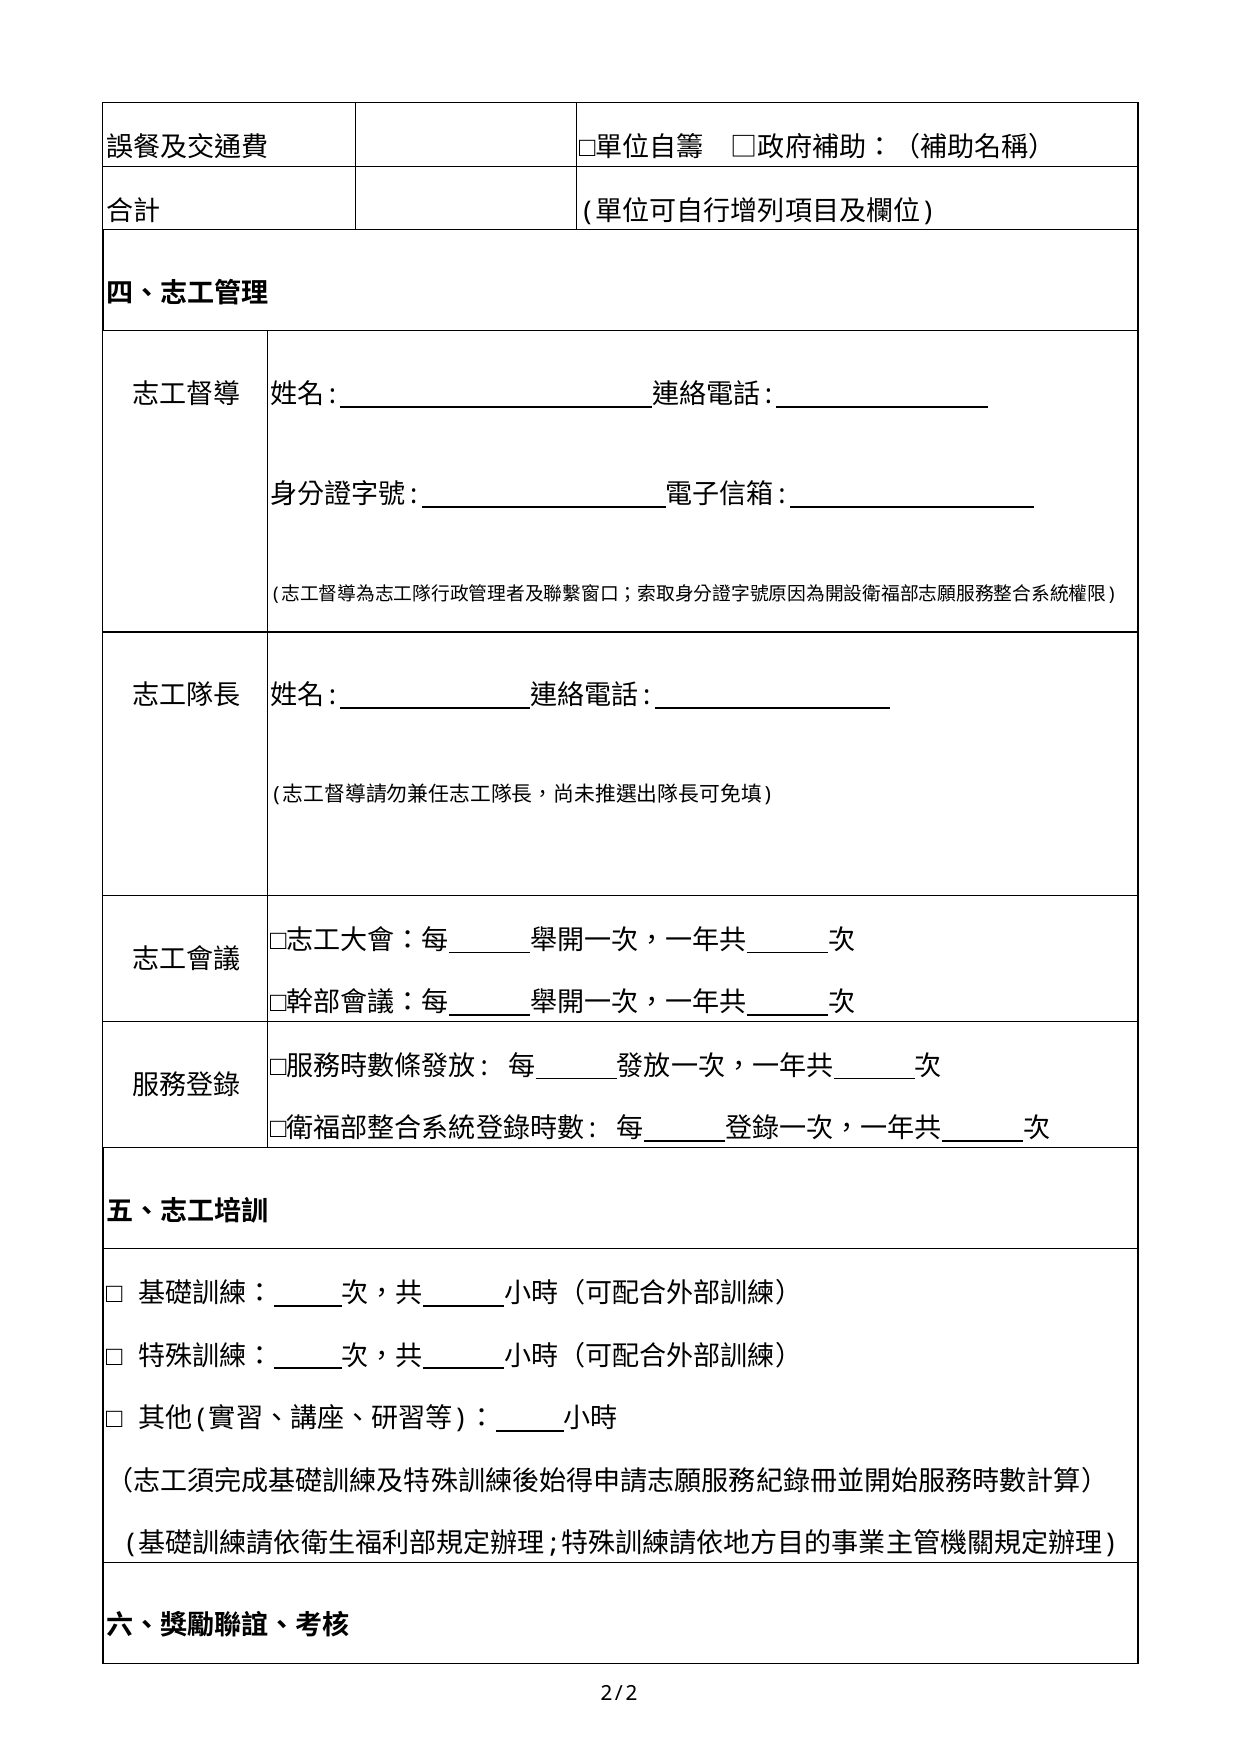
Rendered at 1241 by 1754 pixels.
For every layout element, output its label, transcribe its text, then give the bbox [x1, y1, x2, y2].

table_cell [356, 167, 576, 229]
table_cell 志工會議 [103, 896, 267, 1021]
table_cell 誤餐及交通費 [103, 103, 355, 166]
table_cell 服務登錄 [103, 1022, 267, 1147]
table_cell 五、志工培訓 [104, 1148, 1137, 1248]
table_cell 志工督導 [103, 331, 267, 631]
table_cell 姓名: 連絡電話: (志工督導請勿兼任志工隊長，尚未推選出隊長可免填) [268, 633, 1137, 895]
table_cell □單位自籌 □政府補助：（補助名稱） [577, 103, 1137, 166]
table_cell [356, 103, 576, 166]
table_cell (單位可自行增列項目及欄位) [577, 167, 1137, 229]
table_cell □服務時數條發放: 每 發放一次，一年共 次 □衛福部整合系統登錄時數: 每 登錄一次，一年共 次 [268, 1022, 1137, 1147]
table_cell 四、志工管理 [104, 230, 1137, 330]
table_cell 合計 [103, 167, 355, 229]
table_cell 姓名: 連絡電話: 身分證字號: 電子信箱: (志工督導為志工隊行政管理者及聯繫窗口；索取身分證字號原因為開設衛福部志願服務整合系統權限) [268, 331, 1137, 631]
table_cell □ 基礎訓練： 次，共 小時（可配合外部訓練） □ 特殊訓練： 次，共 小時（可配合外部訓練） □ 其他(實習、講座、研習等)： 小時 （志工須完成基礎訓練及特殊訓練後始得申請志願服務紀錄冊並開始服務時數計算） (基礎訓練請依衛生福利部規定辦理;特殊訓練請依地方目的事業主管機關規定辦理) [104, 1249, 1137, 1562]
table_cell 志工隊長 [103, 633, 267, 895]
table_cell 六、獎勵聯誼、考核 [104, 1563, 1137, 1663]
table_cell □志工大會：每 舉開一次，一年共 次 □幹部會議：每 舉開一次，一年共 次 [268, 896, 1137, 1021]
